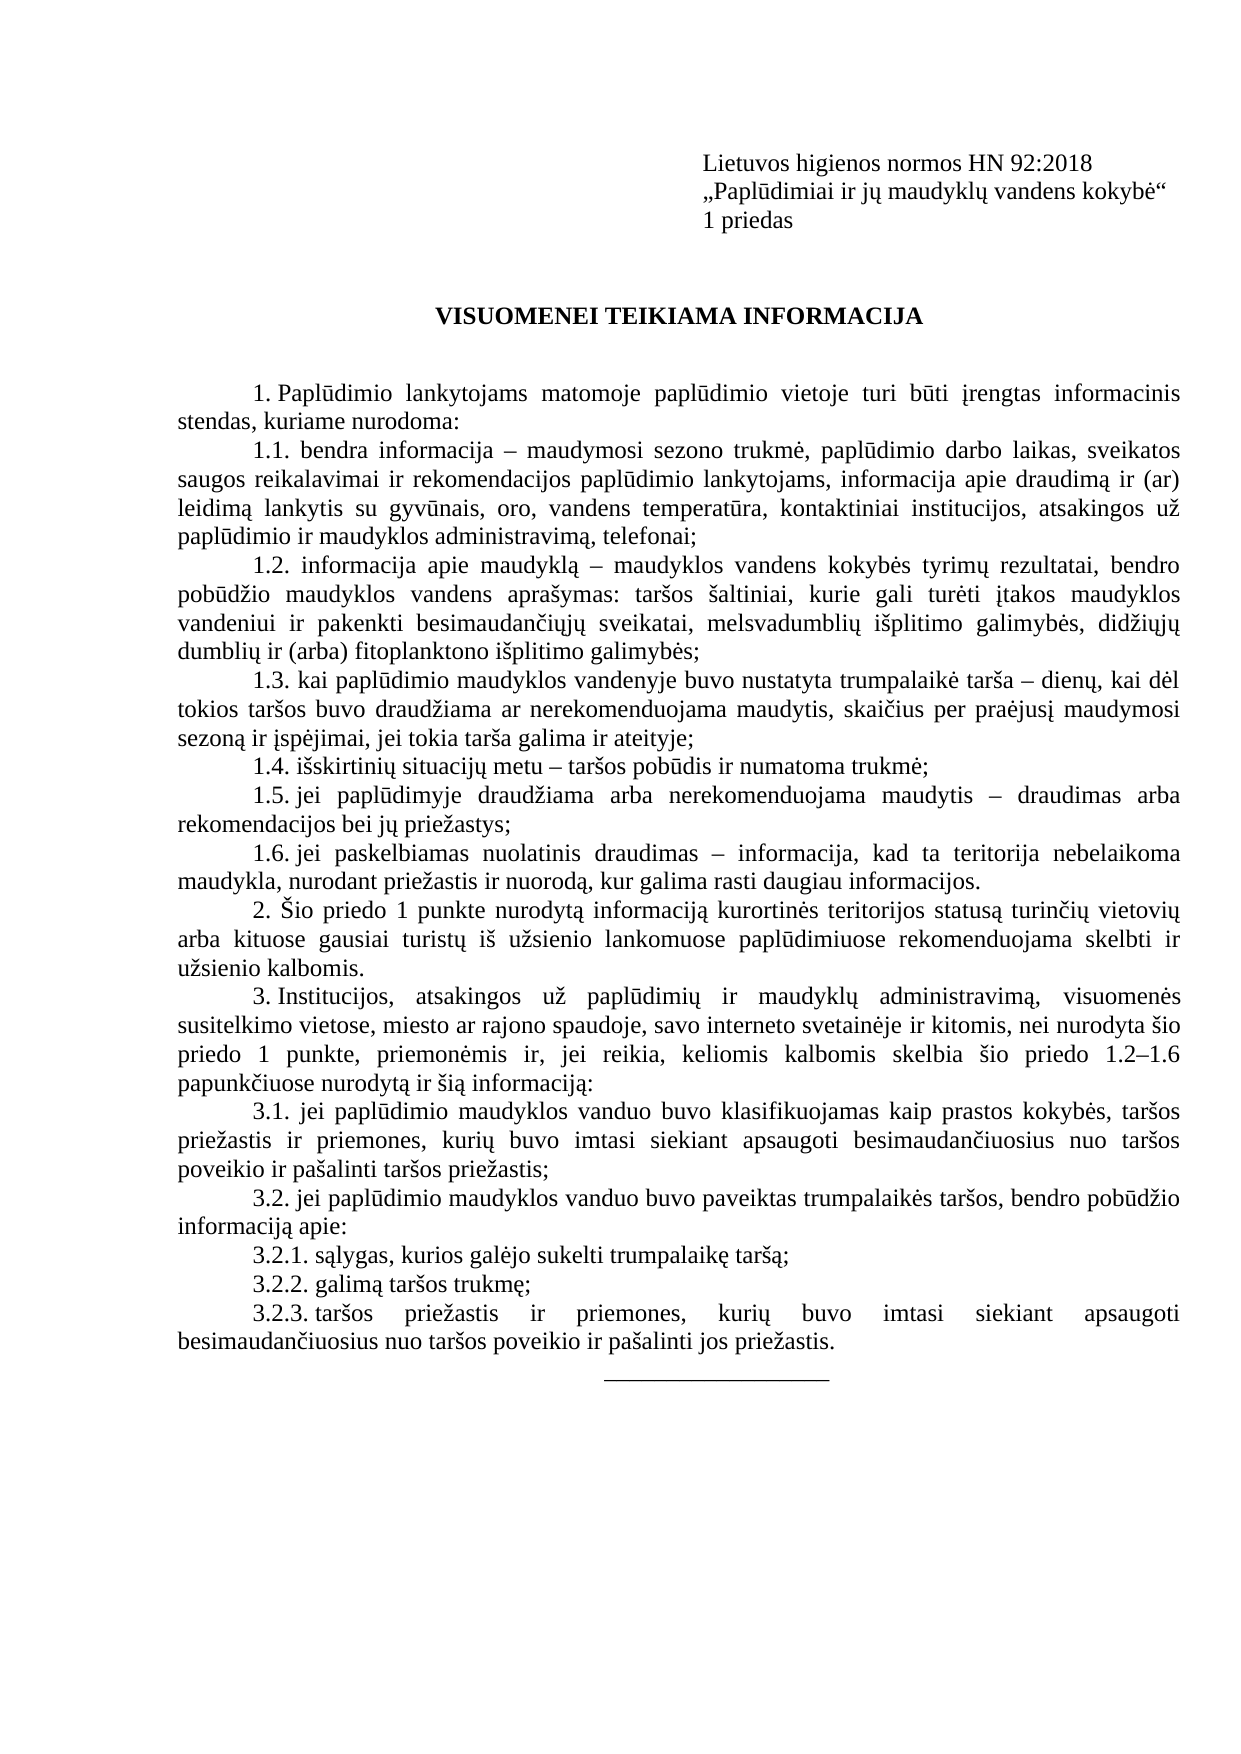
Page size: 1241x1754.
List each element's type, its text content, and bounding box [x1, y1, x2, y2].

text 1.3. kai paplūdimio maudyklos vandenyje buvo nustatyta trumpalaikė tarša – dienų, kai dėl tokios taršos buvo draudžiama ar nerekomenduojama maudytis, skaičius per praėjusį maudymosi sezoną ir įspėjimai, jei tokia tarša galima ir ateityje; [177, 665, 1181, 751]
text VISUOMENEI TEIKIAMA INFORMACIJA [177, 301, 1181, 330]
text 3.1. jei paplūdimio maudyklos vanduo buvo klasifikuojamas kaip prastos kokybės, taršos priežastis ir priemones, kurių buvo imtasi siekiant apsaugoti besimaudančiuosius nuo taršos poveikio ir pašalinti taršos priežastis; [177, 1096, 1181, 1183]
text 3.2. jei paplūdimio maudyklos vanduo buvo paveiktas trumpalaikės taršos, bendro pobūdžio informaciją apie: [177, 1183, 1181, 1240]
text 2. Šio priedo 1 punkte nurodytą informaciją kurortinės teritorijos statusą turinčių vietovių arba kituose gausiai turistų iš užsienio lankomuose paplūdimiuose rekomenduojama skelbti ir užsienio kalbomis. [177, 895, 1181, 981]
text 3. Institucijos, atsakingos už paplūdimių ir maudyklų administravimą, visuomenės susitelkimo vietose, miesto ar rajono spaudoje, savo interneto svetainėje ir kitomis, nei nurodyta šio priedo 1 punkte, priemonėmis ir, jei reikia, keliomis kalbomis skelbia šio priedo 1.2–1.6 papunkčiuose nurodytą ir šią informaciją: [177, 981, 1181, 1096]
text 3.2.2. galimą taršos trukmę; [177, 1269, 1181, 1298]
text 1. Paplūdimio lankytojams matomoje paplūdimio vietoje turi būti įrengtas informacinis stendas, kuriame nurodoma: [177, 378, 1181, 435]
text 1.4. išskirtinių situacijų metu – taršos pobūdis ir numatoma trukmė; [177, 751, 1181, 780]
text 3.2.3. taršos priežastis ir priemones, kurių buvo imtasi siekiant apsaugoti besimaudančiuosius nuo taršos poveikio ir pašalinti jos priežastis. [177, 1298, 1181, 1355]
text 1.6. jei paskelbiamas nuolatinis draudimas – informacija, kad ta teritorija nebelaikoma maudykla, nurodant priežastis ir nuorodą, kur galima rasti daugiau informacijos. [177, 838, 1181, 895]
text 1.1. bendra informacija – maudymosi sezono trukmė, paplūdimio darbo laikas, sveikatos saugos reikalavimai ir rekomendacijos paplūdimio lankytojams, informacija apie draudimą ir (ar) leidimą lankytis su gyvūnais, oro, vandens temperatūra, kontaktiniai institucijos, atsakingos už paplūdimio ir maudyklos administravimą, telefonai; [177, 435, 1181, 550]
text 3.2.1. sąlygas, kurios galėjo sukelti trumpalaikę taršą; [177, 1240, 1181, 1269]
text __________________ [177, 1355, 1181, 1384]
text 1.5. jei paplūdimyje draudžiama arba nerekomenduojama maudytis – draudimas arba rekomendacijos bei jų priežastys; [177, 780, 1181, 838]
text Lietuvos higienos normos HN 92:2018 „Paplūdimiai ir jų maudyklų vandens kokybė“ [702, 148, 1181, 205]
text 1 priedas [702, 205, 1181, 234]
text 1.2. informacija apie maudyklą – maudyklos vandens kokybės tyrimų rezultatai, bendro pobūdžio maudyklos vandens aprašymas: taršos šaltiniai, kurie gali turėti įtakos maudyklos vandeniui ir pakenkti besimaudančiųjų sveikatai, melsvadumblių išplitimo galimybės, didžiųjų dumblių ir (arba) fitoplanktono išplitimo galimybės; [177, 550, 1181, 665]
